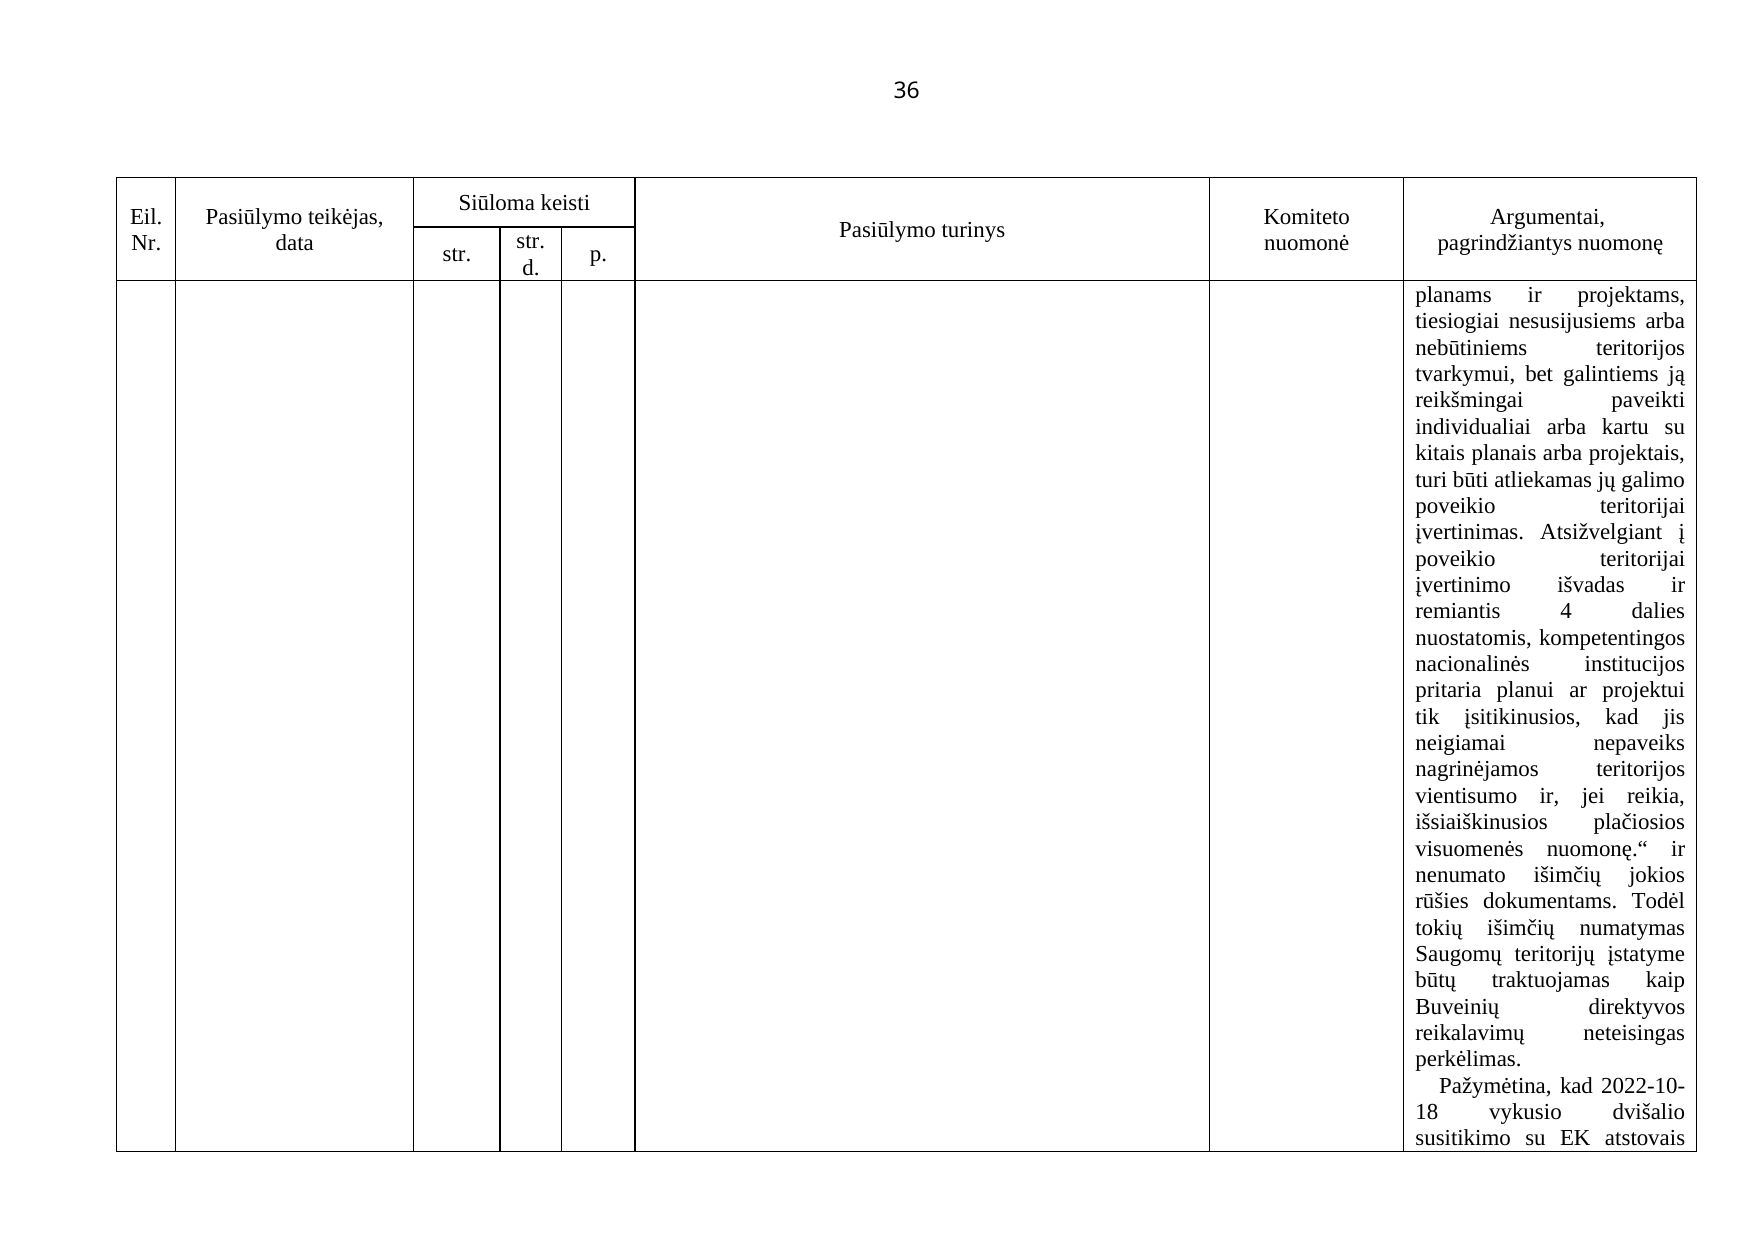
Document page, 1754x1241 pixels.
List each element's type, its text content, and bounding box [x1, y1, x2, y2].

table_cell planams ir projektams, tiesiogiai nesusijusiems arba nebūtiniems teritorijos tvarkymui, bet galintiems ją reikšmingai paveikti individualiai arba kartu su kitais planais arba projektais, turi būti atliekamas jų galimo poveikio teritorijai įvertinimas. Atsižvelgiant į poveikio teritorijai įvertinimo išvadas ir remiantis 4 dalies nuostatomis, kompetentingos nacionalinės institucijos pritaria planui ar projektui tik įsitikinusios, kad jis neigiamai nepaveiks nagrinėjamos teritorijos vientisumo ir, jei reikia, išsiaiškinusios plačiosios visuomenės nuomonę.“ ir nenumato išimčių jokios rūšies dokumentams. Todėl tokių išimčių numatymas Saugomų teritorijų įstatyme būtų traktuojamas kaip Buveinių direktyvos reikalavimų neteisingas perkėlimas. Pažymėtina, kad 2022-10-18 vykusio dvišalio susitikimo su EK atstovais [1404, 281, 1696, 1151]
table_cell [176, 281, 413, 1151]
table_cell [117, 281, 175, 1151]
table_cell [501, 281, 561, 1151]
table_cell [562, 281, 634, 1151]
table_cell [636, 281, 1209, 1151]
table_cell [1210, 281, 1403, 1151]
table_cell str. [414, 228, 499, 280]
table_header Pasiūlymo turinys [636, 178, 1209, 280]
table_header Komiteto nuomonė [1210, 178, 1403, 280]
table_header Eil. Nr. [117, 178, 175, 280]
table_header Argumentai, pagrindžiantys nuomonę [1404, 178, 1696, 280]
table_header Pasiūlymo teikėjas, data [176, 178, 413, 280]
table_cell [414, 281, 499, 1151]
table_cell str. d. [501, 228, 561, 280]
table_cell p. [562, 228, 634, 280]
table_header Siūloma keisti [414, 178, 634, 226]
